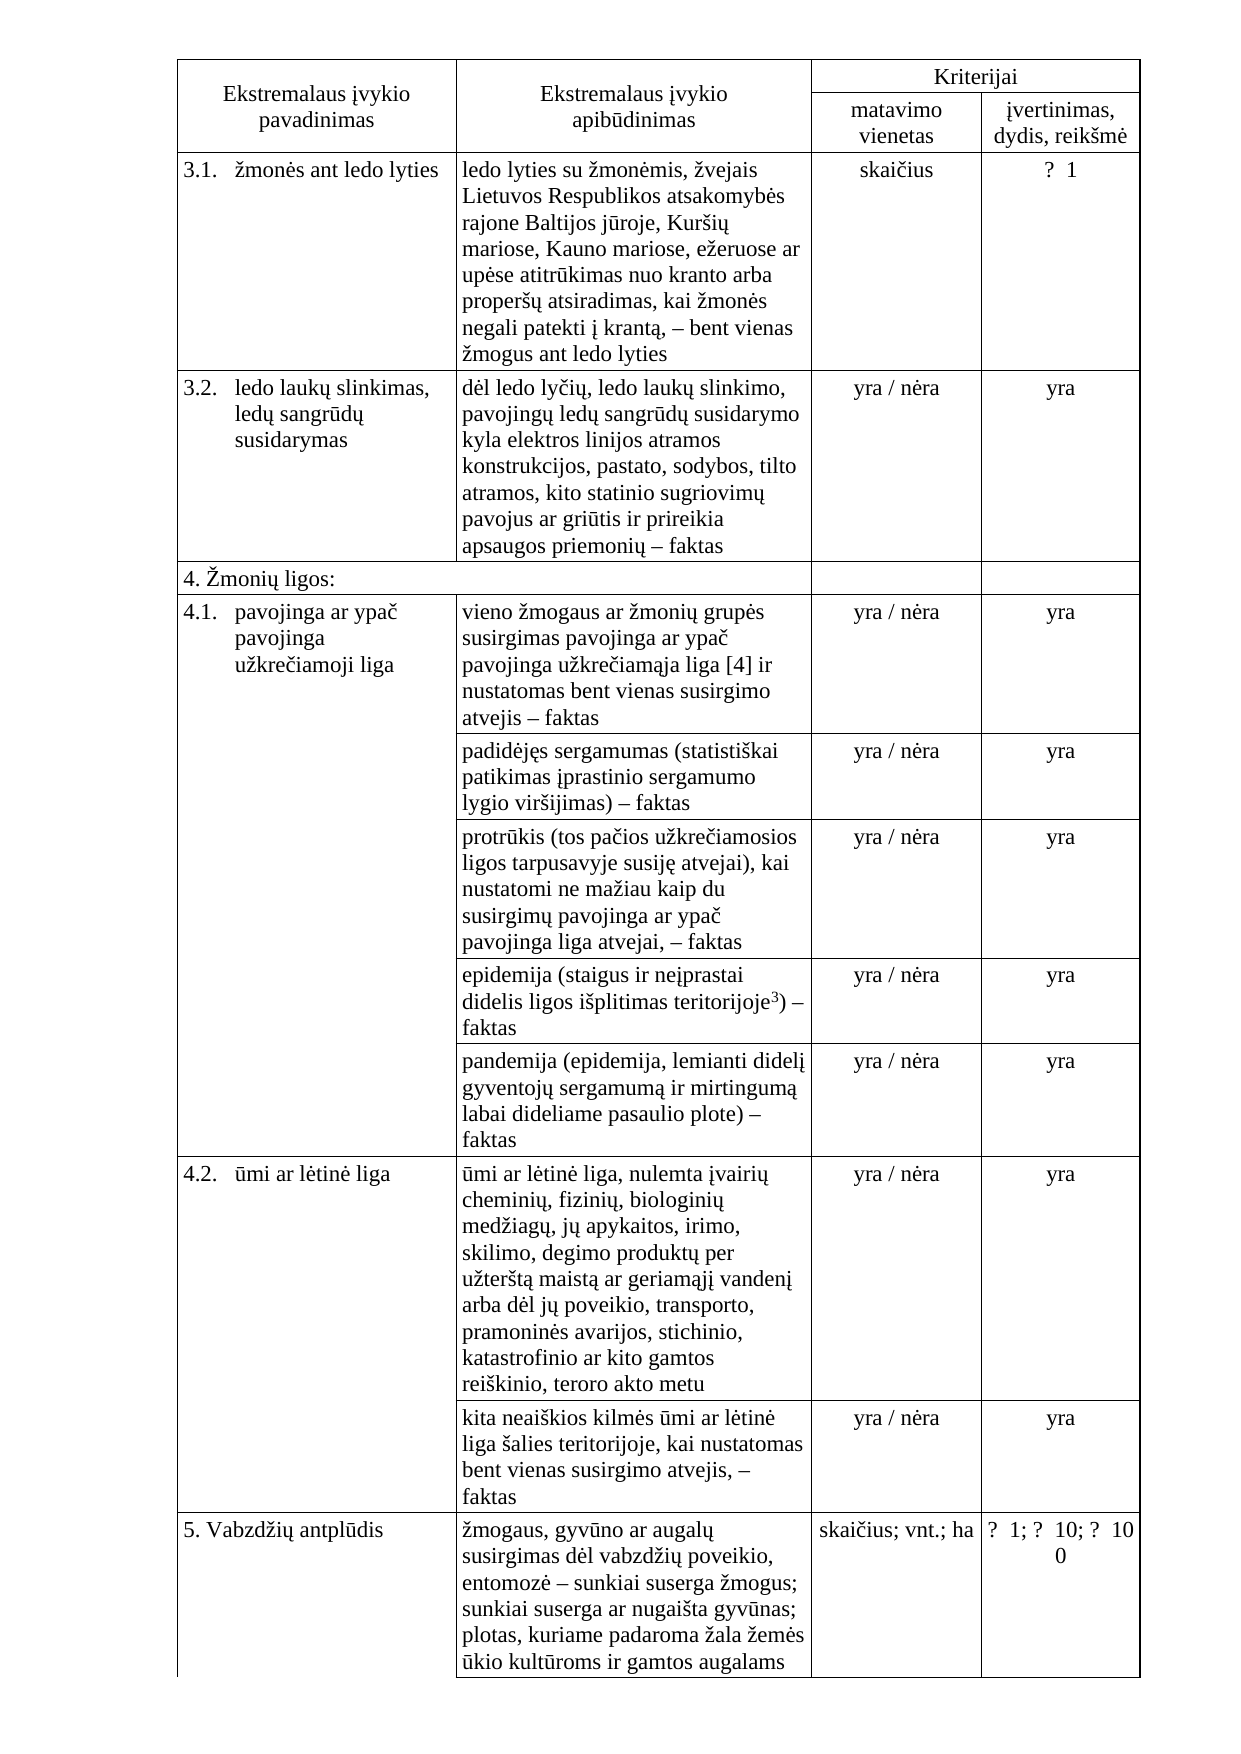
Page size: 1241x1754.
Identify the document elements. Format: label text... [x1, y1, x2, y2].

table_header Ekstremalaus įvykio pavadinimas [178, 60, 456, 152]
table_cell [229, 819, 456, 957]
table_cell yra / nėra [812, 595, 981, 733]
table_cell 4. Žmonių ligos: [178, 562, 811, 594]
table_cell ūmi ar lėtinė liga, nulemta įvairių cheminių, fizinių, biologinių medžiagų, jų apykaitos, irimo, skilimo, degimo produktų per užterštą maistą ar geriamąjį vandenį arba dėl jų poveikio, transporto, pramoninės avarijos, stichinio, katastrofinio ar kito gamtos reiškinio, teroro akto metu [457, 1157, 811, 1400]
table_cell [178, 1400, 228, 1512]
table_cell 3.2. [178, 371, 228, 561]
table_cell yra / nėra [812, 820, 981, 957]
table_cell ? 1; ? 10; ? 100 [982, 1513, 1139, 1677]
table_cell skaičius [812, 153, 981, 369]
table_cell padidėjęs sergamumas (statistiškai patikimas įprastinio sergamumo lygio viršijimas) – faktas [457, 734, 811, 819]
table_cell yra / nėra [812, 1401, 981, 1512]
table_cell [178, 819, 228, 957]
table_cell [812, 562, 981, 594]
table_cell [229, 958, 456, 1043]
table_cell 3.1. [178, 153, 228, 369]
table_cell matavimo vienetas [812, 93, 981, 152]
table_cell yra [982, 734, 1139, 819]
table_cell protrūkis (tos pačios užkrečiamosios ligos tarpusavyje susiję atvejai), kai nustatomi ne mažiau kaip du susirgimų pavojinga ar ypač pavojinga liga atvejai, – faktas [457, 820, 811, 957]
table_cell 4.2. [178, 1157, 228, 1400]
table_cell dėl ledo lyčių, ledo laukų slinkimo, pavojingų ledų sangrūdų susidarymo kyla elektros linijos atramos konstrukcijos, pastato, sodybos, tilto atramos, kito statinio sugriovimų pavojus ar griūtis ir prireikia apsaugos priemonių – faktas [457, 371, 811, 561]
table_cell žmonės ant ledo lyties [229, 153, 456, 369]
table_cell yra [982, 1157, 1139, 1400]
table_cell kita neaiškios kilmės ūmi ar lėtinė liga šalies teritorijoje, kai nustatomas bent vienas susirgimo atvejis, – faktas [457, 1401, 811, 1512]
table_cell yra [982, 1044, 1139, 1156]
table_cell yra / nėra [812, 1157, 981, 1400]
table_cell pandemija (epidemija, lemianti didelį gyventojų sergamumą ir mirtingumą labai dideliame pasaulio plote) – faktas [457, 1044, 811, 1156]
table_cell [229, 1043, 456, 1156]
table_cell yra [982, 820, 1139, 957]
table_cell yra / nėra [812, 1044, 981, 1156]
table_cell epidemija (staigus ir neįprastai didelis ligos išplitimas teritorijoje3) – faktas [457, 959, 811, 1043]
table_cell [982, 562, 1139, 594]
table_cell ūmi ar lėtinė liga [229, 1157, 456, 1400]
table_header Ekstremalaus įvykio apibūdinimas [457, 60, 811, 152]
table_cell yra / nėra [812, 959, 981, 1043]
table_header Kriterijai [812, 60, 1139, 92]
table_cell 5. Vabzdžių antplūdis [178, 1513, 456, 1677]
table_cell ledo lyties su žmonėmis, žvejais Lietuvos Respublikos atsakomybės rajone Baltijos jūroje, Kuršių mariose, Kauno mariose, ežeruose ar upėse atitrūkimas nuo kranto arba properšų atsiradimas, kai žmonės negali patekti į krantą, – bent vienas žmogus ant ledo lyties [457, 153, 811, 369]
table_cell [178, 733, 228, 819]
table_cell įvertinimas, dydis, reikšmė [982, 93, 1139, 152]
table_cell 4.1. [178, 595, 228, 733]
table_cell yra / nėra [812, 371, 981, 561]
table_cell žmogaus, gyvūno ar augalų susirgimas dėl vabzdžių poveikio, entomozė – sunkiai suserga žmogus; sunkiai suserga ar nugaišta gyvūnas; plotas, kuriame padaroma žala žemės ūkio kultūroms ir gamtos augalams [457, 1513, 811, 1677]
table_cell ledo laukų slinkimas, ledų sangrūdų susidarymas [229, 371, 456, 561]
table_cell [178, 1043, 228, 1156]
table_cell yra / nėra [812, 734, 981, 819]
table_cell [229, 733, 456, 819]
table_cell yra [982, 371, 1139, 561]
table_cell skaičius; vnt.; ha [812, 1513, 981, 1677]
table_cell vieno žmogaus ar žmonių grupės susirgimas pavojinga ar ypač pavojinga užkrečiamąja liga [4] ir nustatomas bent vienas susirgimo atvejis – faktas [457, 595, 811, 733]
table_cell yra [982, 959, 1139, 1043]
table_cell ? 1 [982, 153, 1139, 369]
table_cell pavojinga ar ypač pavojinga užkrečiamoji liga [229, 595, 456, 733]
table_cell [229, 1400, 456, 1512]
table_cell yra [982, 1401, 1139, 1512]
table_cell [178, 958, 228, 1043]
table_cell yra [982, 595, 1139, 733]
